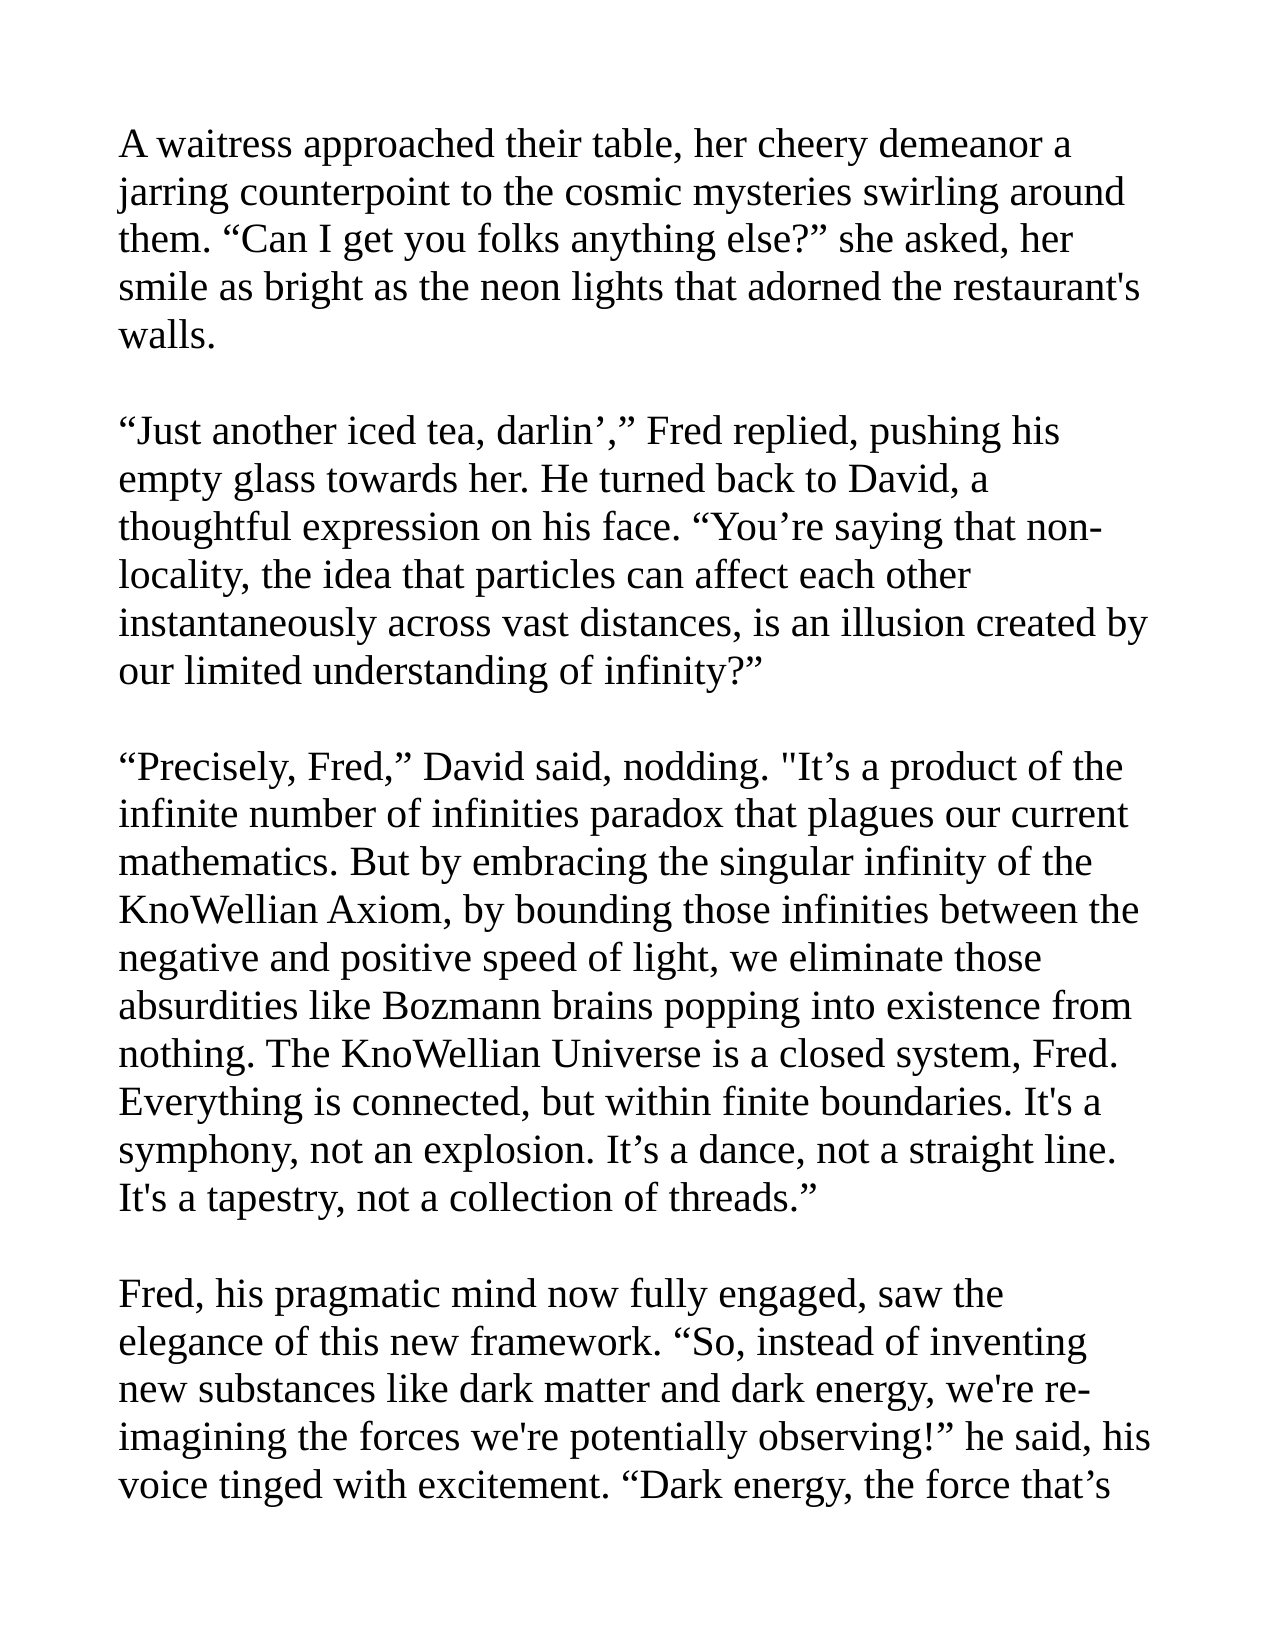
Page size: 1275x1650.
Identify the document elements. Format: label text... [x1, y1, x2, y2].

text “Just another iced tea, darlin’,” Fred replied, pushing his empty glass towards her. He turned back to David, a thoughtful expression on his face. “You’re saying that non-locality, the idea that particles can affect each other instantaneously across vast distances, is an illusion created by our limited understanding of infinity?” [118, 406, 1157, 693]
text “Precisely, Fred,” David said, nodding. "It’s a product of the infinite number of infinities paradox that plagues our current mathematics. But by embracing the singular infinity of the KnoWellian Axiom, by bounding those infinities between the negative and positive speed of light, we eliminate those absurdities like Bozmann brains popping into existence from nothing. The KnoWellian Universe is a closed system, Fred. Everything is connected, but within finite boundaries. It's a symphony, not an explosion. It’s a dance, not a straight line. It's a tapestry, not a collection of threads.” [118, 741, 1157, 1220]
text Fred, his pragmatic mind now fully engaged, saw the elegance of this new framework. “So, instead of inventing new substances like dark matter and dark energy, we're re-imagining the forces we're potentially observing!” he said, his voice tinged with excitement. “Dark energy, the force that’s [118, 1268, 1157, 1508]
text A waitress approached their table, her cheery demeanor a jarring counterpoint to the cosmic mysteries swirling around them. “Can I get you folks anything else?” she asked, her smile as bright as the neon lights that adorned the restaurant's walls. [118, 118, 1157, 358]
